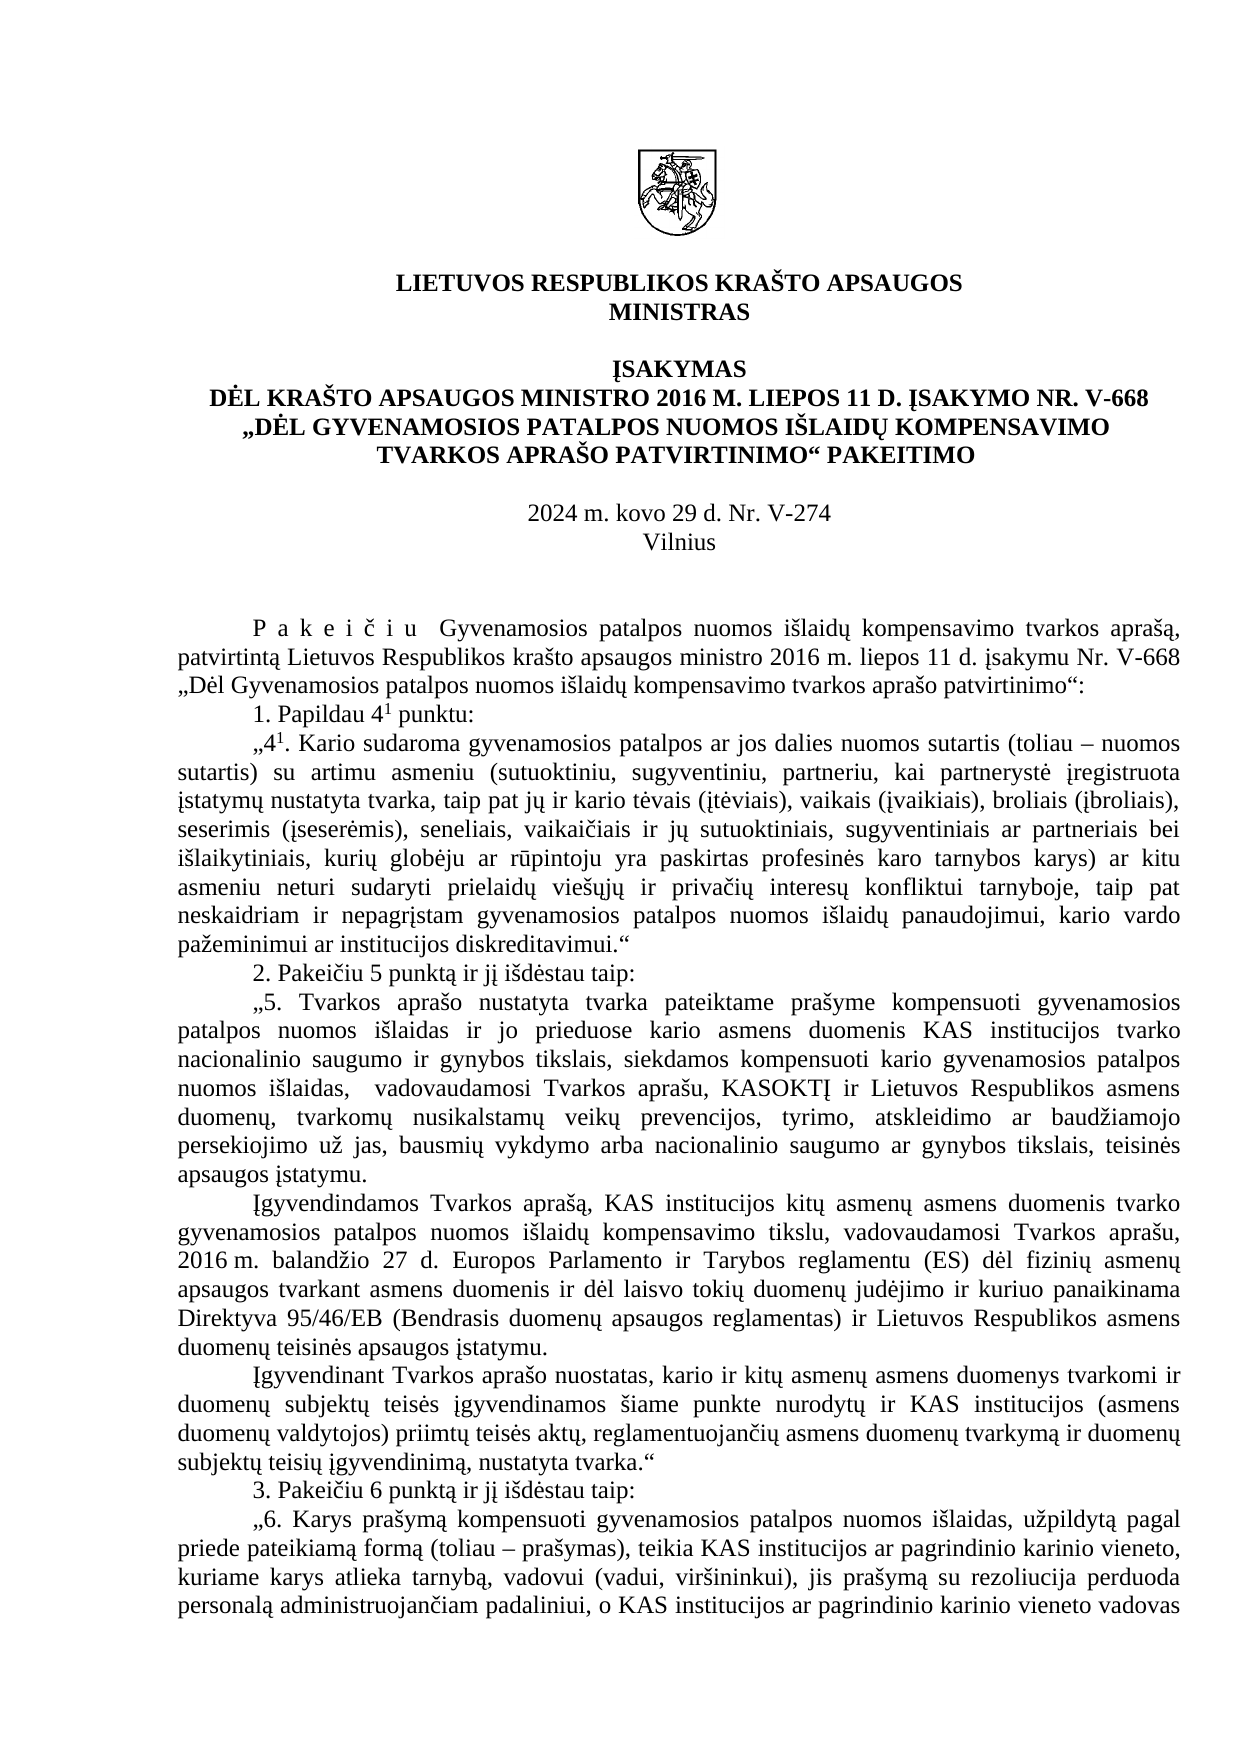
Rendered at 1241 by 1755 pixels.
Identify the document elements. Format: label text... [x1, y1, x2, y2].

text „5. Tvarkos aprašo nustatyta tvarka pateiktame prašyme kompensuoti gyvenamosios patalpos nuomos išlaidas ir jo prieduose kario asmens duomenis KAS institucijos tvarko nacionalinio saugumo ir gynybos tikslais, siekdamos kompensuoti kario gyvenamosios patalpos nuomos išlaidas, vadovaudamosi Tvarkos aprašu, KASOKTĮ ir Lietuvos Respublikos asmens duomenų, tvarkomų nusikalstamų veikų prevencijos, tyrimo, atskleidimo ar baudžiamojo persekiojimo už jas, bausmių vykdymo arba nacionalinio saugumo ar gynybos tikslais, teisinės apsaugos įstatymu. [177, 987, 1181, 1188]
text Vilnius [177, 527, 1181, 555]
text MINISTRAS [177, 297, 1181, 325]
text LIETUVOS RESPUBLIKOS KRAŠTO APSAUGOS [177, 268, 1181, 297]
text 2024 m. kovo 29 d. Nr. V-274 [177, 498, 1181, 527]
text DĖL KRAŠTO APSAUGOS MINISTRO 2016 M. LIEPOS 11 D. ĮSAKYMO NR. V-668 „DĖL GYVENAMOSIOS PATALPOS NUOMOS IŠLAIDŲ KOMPENSAVIMO [177, 383, 1181, 440]
text P a k e i č i u Gyvenamosios patalpos nuomos išlaidų kompensavimo tvarkos aprašą, patvirtintą Lietuvos Respublikos krašto apsaugos ministro 2016 m. liepos 11 d. įsakymu Nr. V-668 „Dėl Gyvenamosios patalpos nuomos išlaidų kompensavimo tvarkos aprašo patvirtinimo“: [177, 613, 1181, 699]
text „6. Karys prašymą kompensuoti gyvenamosios patalpos nuomos išlaidas, užpildytą pagal priede pateikiamą formą (toliau – prašymas), teikia KAS institucijos ar pagrindinio karinio vieneto, kuriame karys atlieka tarnybą, vadovui (vadui, viršininkui), jis prašymą su rezoliucija perduoda personalą administruojančiam padaliniui, o KAS institucijos ar pagrindinio karinio vieneto vadovas [177, 1504, 1181, 1619]
text 3. Pakeičiu 6 punktą ir jį išdėstau taip: [177, 1475, 1181, 1504]
text ĮSAKYMAS [177, 354, 1181, 383]
text 2. Pakeičiu 5 punktą ir jį išdėstau taip: [177, 958, 1181, 987]
text „41. Kario sudaroma gyvenamosios patalpos ar jos dalies nuomos sutartis (toliau – nuomos sutartis) su artimu asmeniu (sutuoktiniu, sugyventiniu, partneriu, kai partnerystė įregistruota įstatymų nustatyta tvarka, taip pat jų ir kario tėvais (įtėviais), vaikais (įvaikiais), broliais (įbroliais), seserimis (įseserėmis), seneliais, vaikaičiais ir jų sutuoktiniais, sugyventiniais ar partneriais bei išlaikytiniais, kurių globėju ar rūpintoju yra paskirtas profesinės karo tarnybos karys) ar kitu asmeniu neturi sudaryti prielaidų viešųjų ir privačių interesų konfliktui tarnyboje, taip pat neskaidriam ir nepagrįstam gyvenamosios patalpos nuomos išlaidų panaudojimui, kario vardo pažeminimui ar institucijos diskreditavimui.“ [177, 728, 1181, 958]
text 1. Papildau 41 punktu: [177, 699, 1181, 728]
text TVARKOS APRAŠO PATVIRTINIMO“ PAKEITIMO [177, 440, 1181, 469]
text Įgyvendinant Tvarkos aprašo nuostatas, kario ir kitų asmenų asmens duomenys tvarkomi ir duomenų subjektų teisės įgyvendinamos šiame punkte nurodytų ir KAS institucijos (asmens duomenų valdytojos) priimtų teisės aktų, reglamentuojančių asmens duomenų tvarkymą ir duomenų subjektų teisių įgyvendinimą, nustatyta tvarka.“ [177, 1360, 1181, 1475]
text Įgyvendindamos Tvarkos aprašą, KAS institucijos kitų asmenų asmens duomenis tvarko gyvenamosios patalpos nuomos išlaidų kompensavimo tikslu, vadovaudamosi Tvarkos aprašu, 2016 m. balandžio 27 d. Europos Parlamento ir Tarybos reglamentu (ES) dėl fizinių asmenų apsaugos tvarkant asmens duomenis ir dėl laisvo tokių duomenų judėjimo ir kuriuo panaikinama Direktyva 95/46/EB (Bendrasis duomenų apsaugos reglamentas) ir Lietuvos Respublikos asmens duomenų teisinės apsaugos įstatymu. [177, 1188, 1181, 1360]
